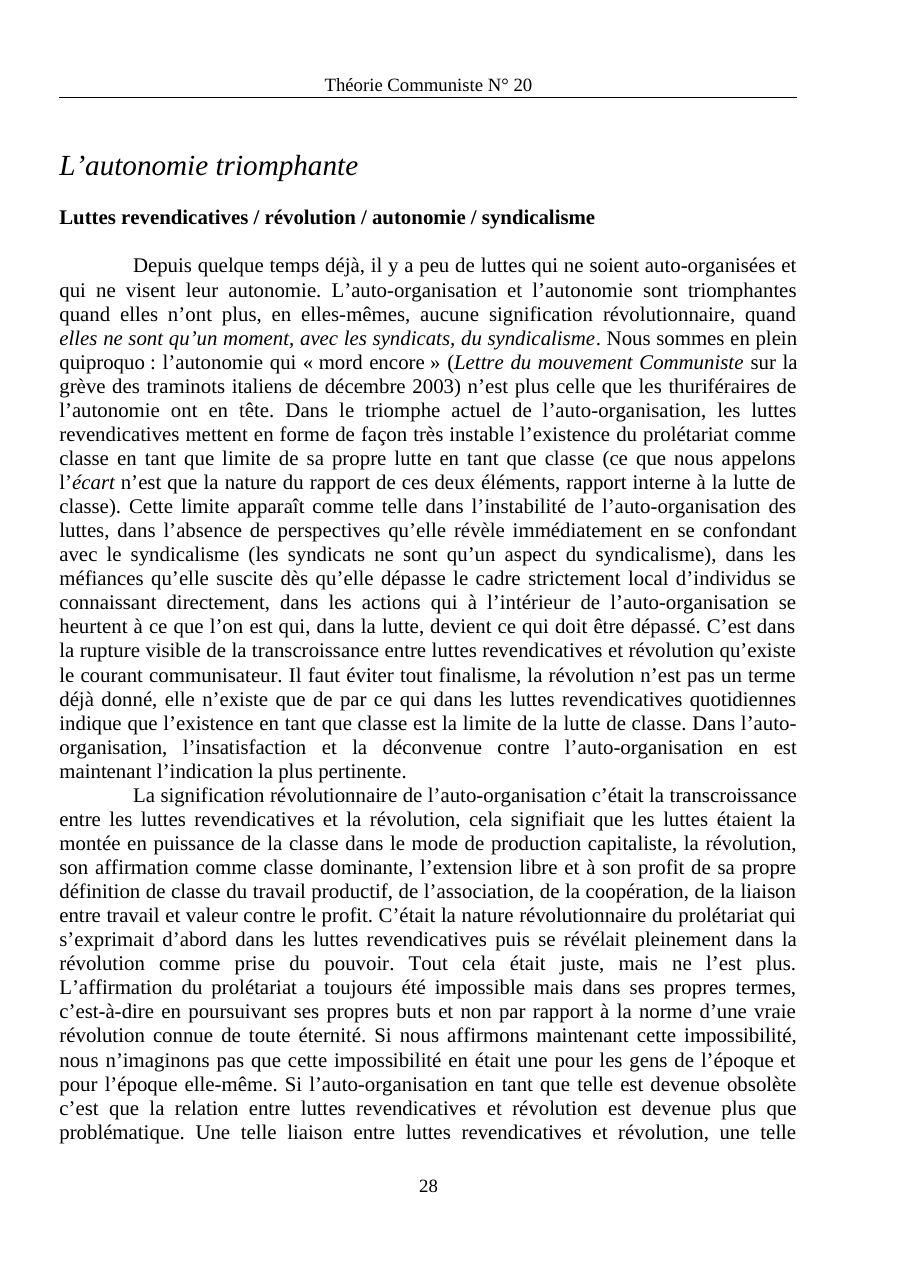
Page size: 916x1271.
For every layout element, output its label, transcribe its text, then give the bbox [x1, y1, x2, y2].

subtitle Luttes revendicatives / révolution / autonomie / syndicalisme [59, 205, 797, 229]
subtitle L’autonomie triomphante [59, 148, 797, 181]
text Depuis quelque temps déjà, il y a peu de luttes qui ne soient auto-organisées et qui ne visent leur autonomie. L’auto-organisation et l’autonomie sont triomphantes quand elles n’ont plus, en elles-mêmes, aucune signification révolutionnaire, quand elles ne sont qu’un moment, avec les syndicats, du syndicalisme. Nous sommes en plein quiproquo : l’autonomie qui « mord encore » (Lettre du mouvement Communiste sur la grève des traminots italiens de décembre 2003) n’est plus celle que les thuriféraires de l’autonomie ont en tête. Dans le triomphe actuel de l’auto-organisation, les luttes revendicatives mettent en forme de façon très instable l’existence du prolétariat comme classe en tant que limite de sa propre lutte en tant que classe (ce que nous appelons l’écart n’est que la nature du rapport de ces deux éléments, rapport interne à la lutte de classe). Cette limite apparaît comme telle dans l’instabilité de l’auto-organisation des luttes, dans l’absence de perspectives qu’elle révèle immédiatement en se confondant avec le syndicalisme (les syndicats ne sont qu’un aspect du syndicalisme), dans les méfiances qu’elle suscite dès qu’elle dépasse le cadre strictement local d’individus se connaissant directement, dans les actions qui à l’intérieur de l’auto-organisation se heurtent à ce que l’on est qui, dans la lutte, devient ce qui doit être dépassé. C’est dans la rupture visible de la transcroissance entre luttes revendicatives et révolution qu’existe le courant communisateur. Il faut éviter tout finalisme, la révolution n’est pas un terme déjà donné, elle n’existe que de par ce qui dans les luttes revendicatives quotidiennes indique que l’existence en tant que classe est la limite de la lutte de classe. Dans l’auto-organisation, l’insatisfaction et la déconvenue contre l’auto-organisation en est maintenant l’indication la plus pertinente. [59, 253, 797, 783]
text La signification révolutionnaire de l’auto-organisation c’était la transcroissance entre les luttes revendicatives et la révolution, cela signifiait que les luttes étaient la montée en puissance de la classe dans le mode de production capitaliste, la révolution, son affirmation comme classe dominante, l’extension libre et à son profit de sa propre définition de classe du travail productif, de l’association, de la coopération, de la liaison entre travail et valeur contre le profit. C’était la nature révolutionnaire du prolétariat qui s’exprimait d’abord dans les luttes revendicatives puis se révélait pleinement dans la révolution comme prise du pouvoir. Tout cela était juste, mais ne l’est plus. L’affirmation du prolétariat a toujours été impossible mais dans ses propres termes, c’est-à-dire en poursuivant ses propres buts et non par rapport à la norme d’une vraie révolution connue de toute éternité. Si nous affirmons maintenant cette impossibilité, nous n’imaginons pas que cette impossibilité en était une pour les gens de l’époque et pour l’époque elle-même. Si l’auto-organisation en tant que telle est devenue obsolète c’est que la relation entre luttes revendicatives et révolution est devenue plus que problématique. Une telle liaison entre luttes revendicatives et révolution, une telle [59, 783, 797, 1144]
